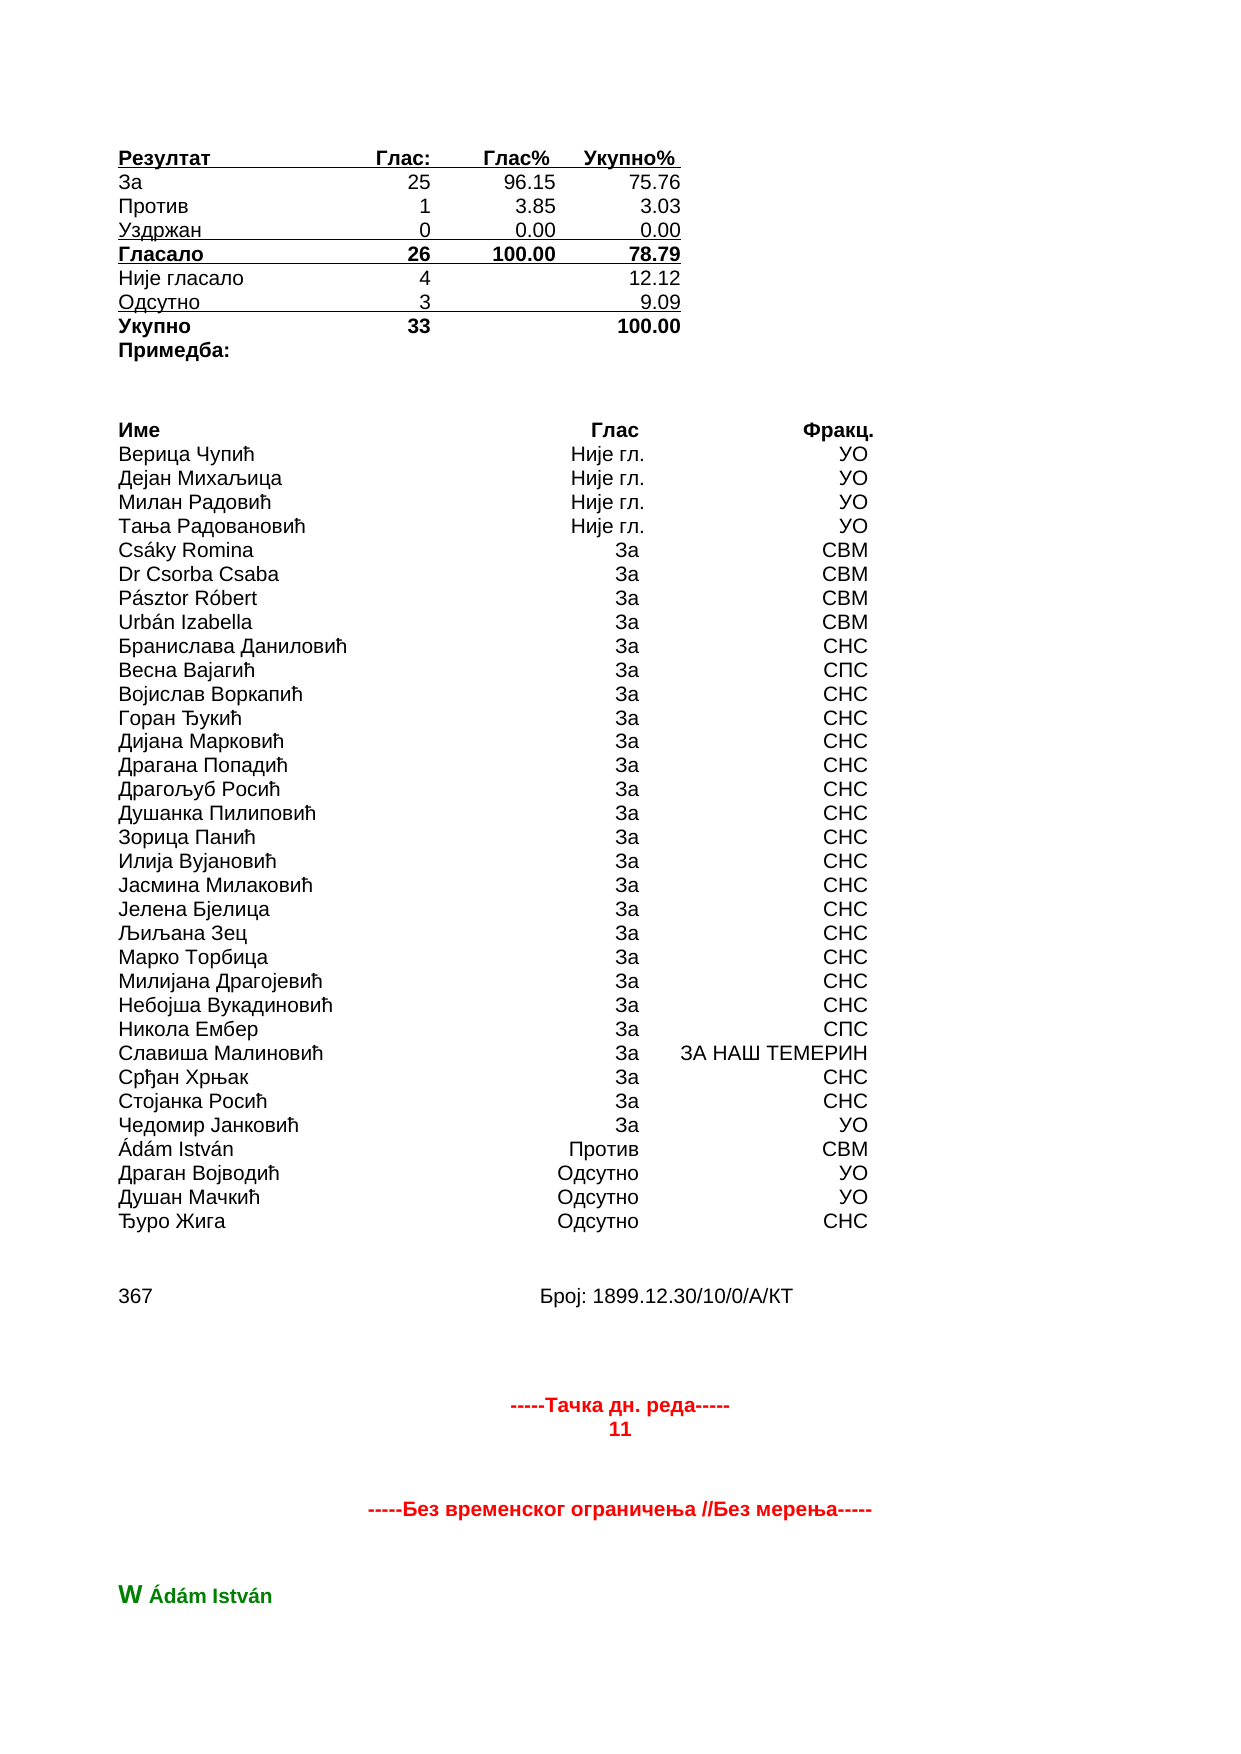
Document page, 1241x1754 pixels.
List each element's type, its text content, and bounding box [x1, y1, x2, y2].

text Јасмина Милаковић За СНС [118, 873, 1122, 897]
text Драгољуб Росић За СНС [118, 777, 1122, 801]
text Против 1 3.85 3.03 [118, 194, 1122, 218]
text Дијана Марковић За СНС [118, 729, 1122, 753]
text Милан Радовић Није гл. УО [118, 490, 1122, 514]
text Није гласало 4 12.12 [118, 266, 1122, 290]
text Име Глас Фракц. [118, 418, 1122, 442]
text Резултат Глас: Глас% Укупно% [118, 146, 1122, 170]
text 11 [118, 1416, 1122, 1440]
text Тања Радовановић Није гл. УО [118, 514, 1122, 538]
text Горан Ђукић За СНС [118, 705, 1122, 729]
text Бранислава Даниловић За СНС [118, 633, 1122, 657]
text Марко Торбица За СНС [118, 945, 1122, 969]
text Илија Вујановић За СНС [118, 849, 1122, 873]
text Верица Чупић Није гл. УО [118, 442, 1122, 466]
text Зорица Панић За СНС [118, 825, 1122, 849]
text -----Тачка дн. реда----- [118, 1392, 1122, 1416]
text Дејан Михаљица Није гл. УО [118, 466, 1122, 490]
text Драгана Попадић За СНС [118, 753, 1122, 777]
text Никола Ембер За СПС [118, 1017, 1122, 1041]
text Душан Мачкић Одсутно УО [118, 1184, 1122, 1208]
text Весна Вајагић За СПС [118, 657, 1122, 681]
text За 25 96.15 75.76 [118, 170, 1122, 194]
text Примедба: [118, 338, 1122, 362]
text Urbán Izabella За СВМ [118, 609, 1122, 633]
text Pásztor Róbert За СВМ [118, 586, 1122, 609]
text Славиша Малиновић За ЗА НАШ ТЕМЕРИН [118, 1041, 1122, 1065]
text Укупно 33 100.00 [118, 314, 1122, 338]
text -----Без временског ограничења //Без мерења----- [118, 1496, 1122, 1520]
text 367 Број: 1899.12.30/10/0/A/КТ [118, 1284, 1122, 1308]
text Гласало 26 100.00 78.79 [118, 242, 1122, 266]
text Љиљана Зец За СНС [118, 921, 1122, 945]
text Јелена Бјелица За СНС [118, 897, 1122, 921]
text Ádám István Против СВМ [118, 1137, 1122, 1161]
text Чедомир Јанковић За УО [118, 1113, 1122, 1137]
text Стојанка Росић За СНС [118, 1089, 1122, 1113]
text W Ádám István [118, 1576, 1122, 1610]
text Уздржан 0 0.00 0.00 [118, 218, 1122, 242]
text Војислав Воркапић За СНС [118, 681, 1122, 705]
text Csáky Romina За СВМ [118, 538, 1122, 562]
text Ђуро Жига Одсутно СНС [118, 1208, 1122, 1232]
text Срђан Хрњак За СНС [118, 1065, 1122, 1089]
text Драган Војводић Одсутно УО [118, 1161, 1122, 1184]
text Одсутно 3 9.09 [118, 290, 1122, 314]
text Dr Csorba Csaba За СВМ [118, 562, 1122, 586]
text Небојша Вукадиновић За СНС [118, 993, 1122, 1017]
text Душанка Пилиповић За СНС [118, 801, 1122, 825]
text Милијана Драгојевић За СНС [118, 969, 1122, 993]
